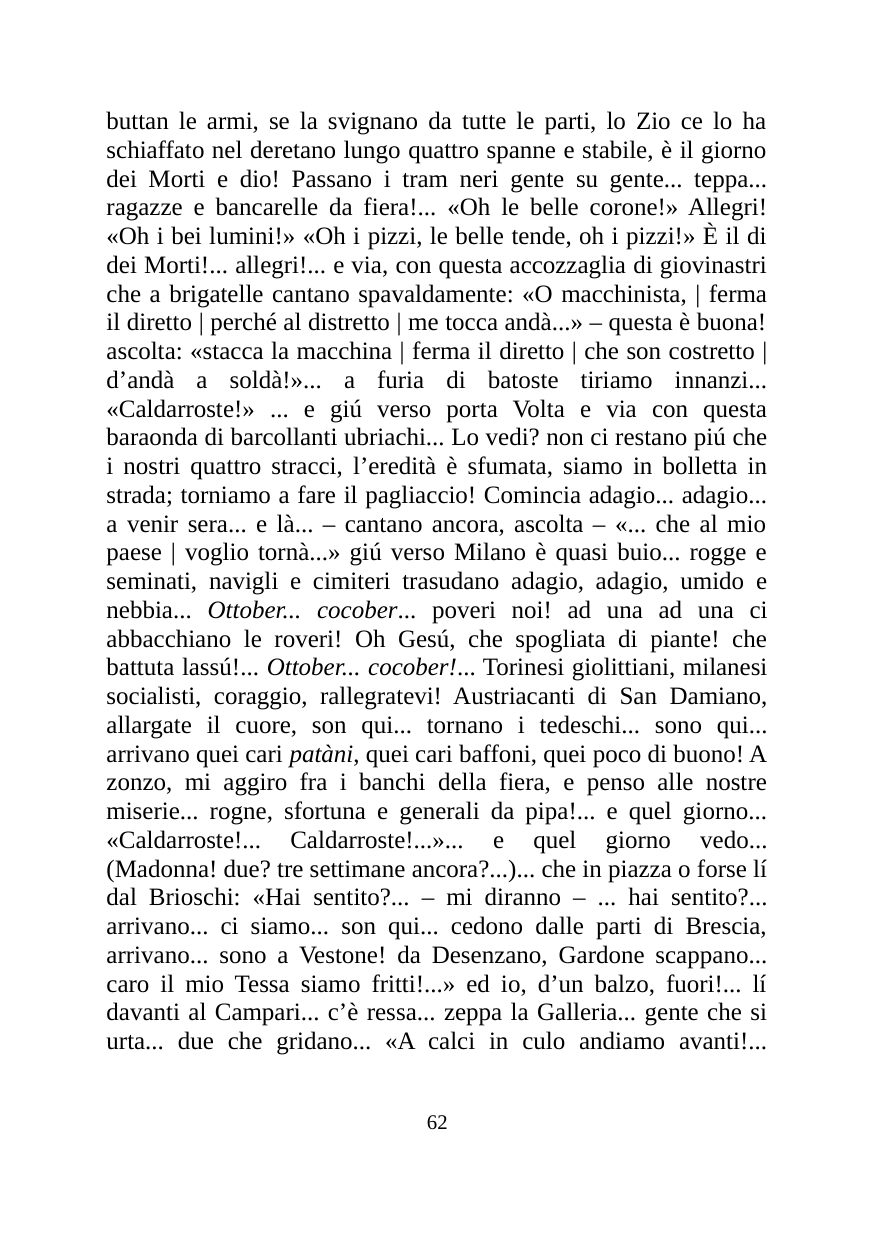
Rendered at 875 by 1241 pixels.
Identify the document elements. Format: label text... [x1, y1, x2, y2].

text buttan le armi, se la svignano da tutte le parti, lo Zio ce lo ha schiaffato nel deretano lungo quattro spanne e stabile, è il giorno dei Morti e dio! Passano i tram neri gente su gente... teppa... ragazze e bancarelle da fiera!... «Oh le belle corone!» Allegri! «Oh i bei lumini!» «Oh i pizzi, le belle tende, oh i pizzi!» È il di dei Morti!... allegri!... e via, con questa accozzaglia di giovinastri che a brigatelle cantano spavaldamente: «O macchinista, | ferma il diretto | perché al distretto | me tocca andà...» – questa è buona! ascolta: «stacca la macchina | ferma il diretto | che son costretto | d’andà a soldà!»... a furia di batoste tiriamo innanzi... «Caldarroste!» ... e giú verso porta Volta e via con questa baraonda di barcollanti ubriachi... Lo vedi? non ci restano piú che i nostri quattro stracci, l’eredità è sfumata, siamo in bolletta in strada; torniamo a fare il pagliaccio! Comincia adagio... adagio... a venir sera... e là... – cantano ancora, ascolta – «... che al mio paese | voglio tornà...» giú verso Milano è quasi buio... rogge e seminati, navigli e cimiteri trasudano adagio, adagio, umido e nebbia... Ottober... cocober... poveri noi! ad una ad una ci abbacchiano le roveri! Oh Gesú, che spogliata di piante! che battuta lassú!... Ottober... cocober!... Torinesi giolittiani, milanesi socialisti, coraggio, rallegratevi! Austriacanti di San Damiano, allargate il cuore, son qui... tornano i tedeschi... sono qui... arrivano quei cari patàni, quei cari baffoni, quei poco di buono! A zonzo, mi aggiro fra i banchi della fiera, e penso alle nostre miserie... rogne, sfortuna e generali da pipa!... e quel giorno... «Caldarroste!... Caldarroste!...»... e quel giorno vedo... (Madonna! due? tre settimane ancora?...)... che in piazza o forse lí dal Brioschi: «Hai sentito?... – mi diranno – ... hai sentito?... arrivano... ci siamo... son qui... cedono dalle parti di Brescia, arrivano... sono a Vestone! da Desenzano, Gardone scappano... caro il mio Tessa siamo fritti!...» ed io, d’un balzo, fuori!... lí davanti al Campari... c’è ressa... zeppa la Galleria... gente che si urta... due che gridano... «A calci in culo andiamo avanti!... [106, 106, 768, 1055]
